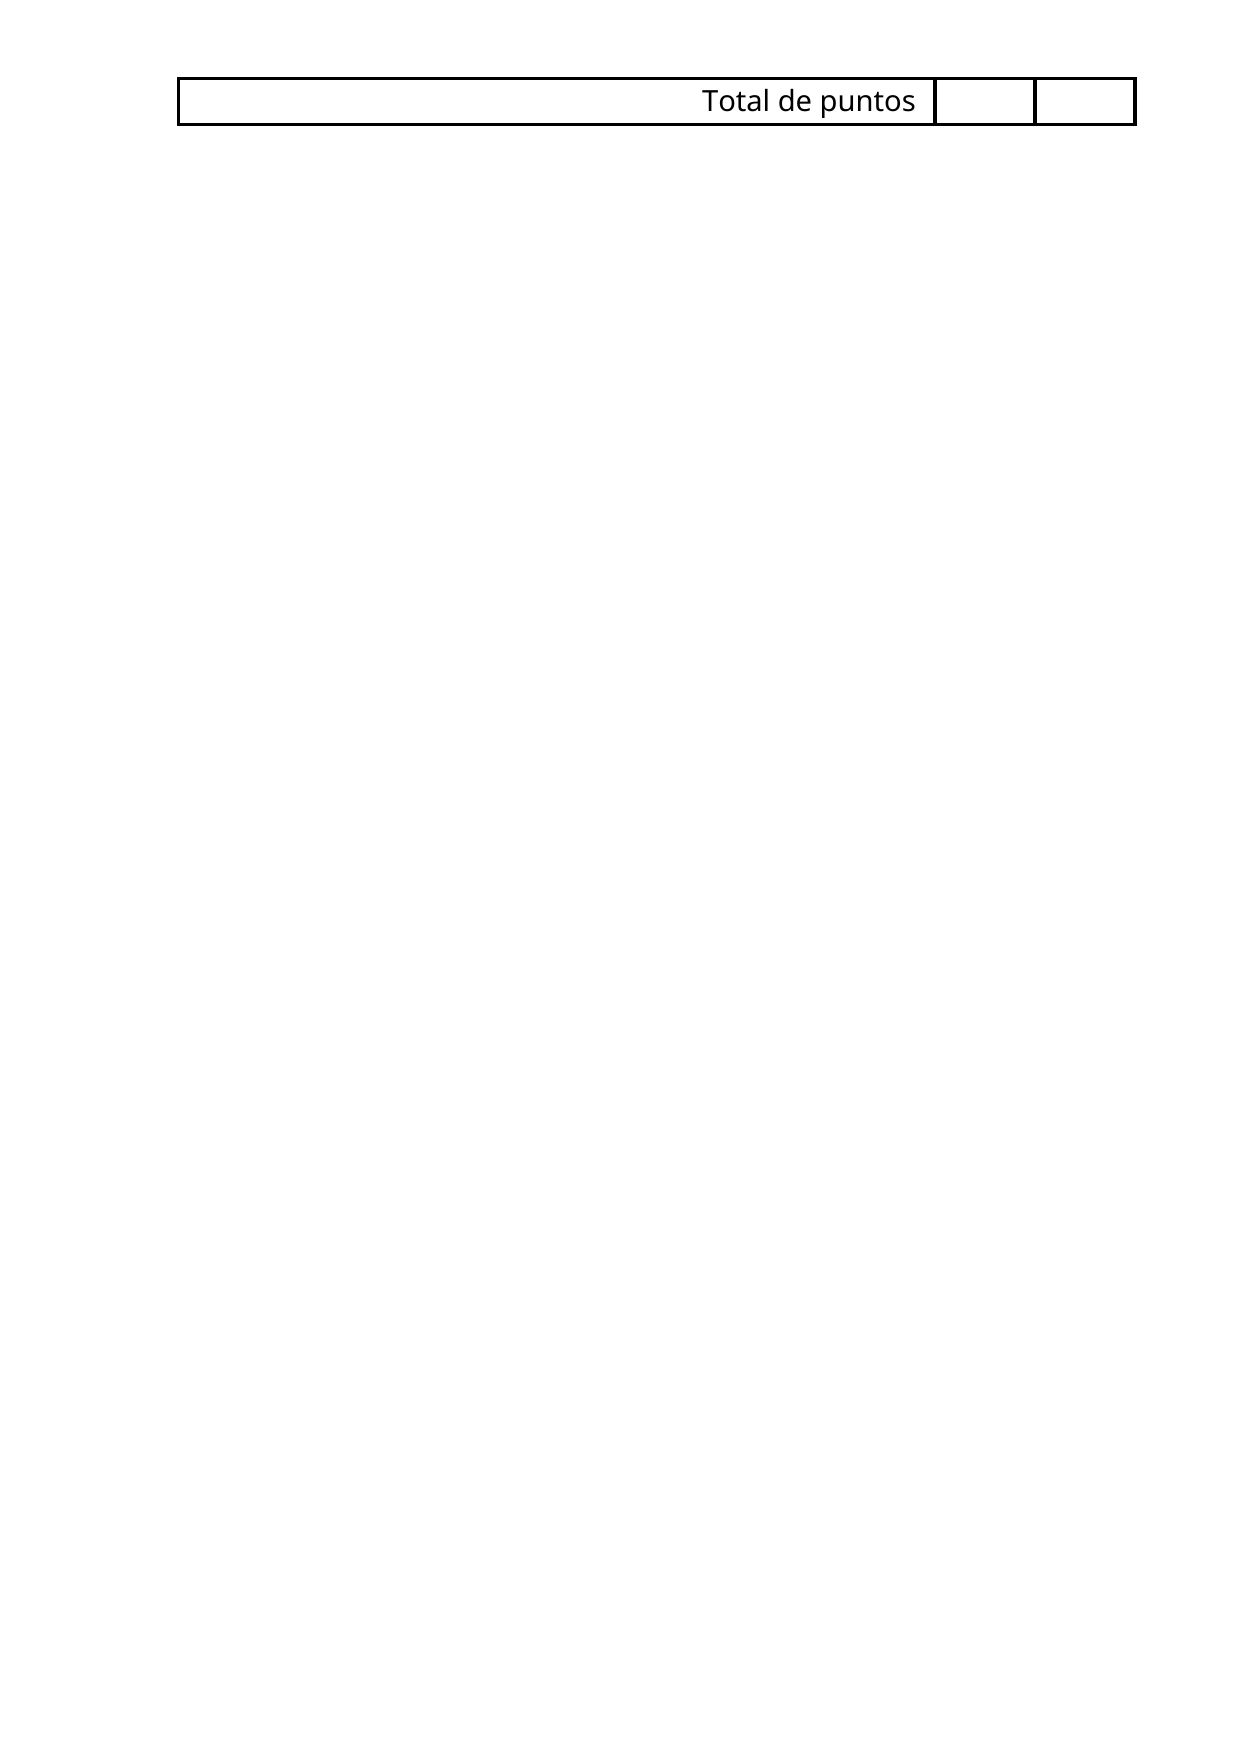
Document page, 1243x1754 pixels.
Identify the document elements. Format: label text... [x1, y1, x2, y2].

table_cell [937, 80, 1033, 123]
table_cell Total de puntos [180, 80, 933, 123]
table_cell [1037, 80, 1133, 123]
